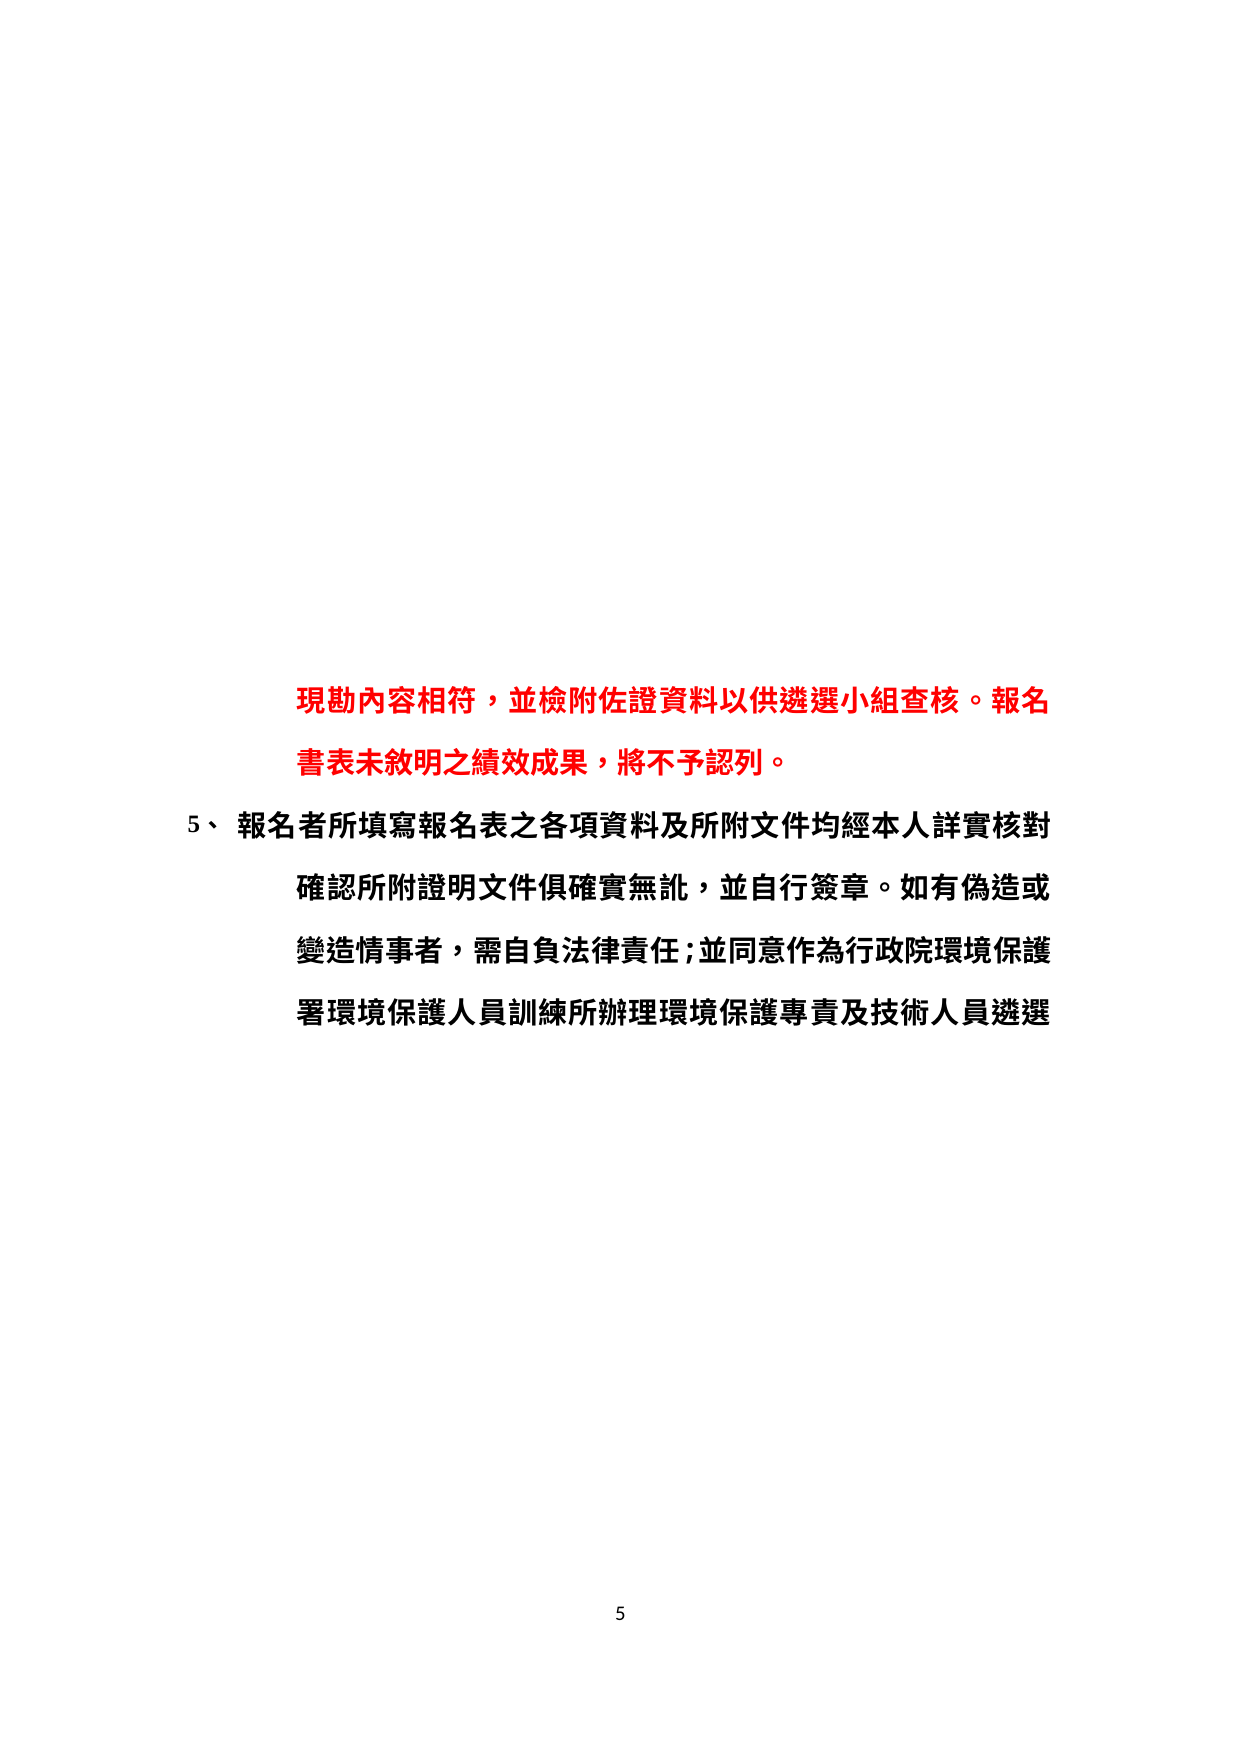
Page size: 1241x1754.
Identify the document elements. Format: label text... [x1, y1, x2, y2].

list 現勘內容相符，並檢附佐證資料以供遴選小組查核。報名書表未敘明之績效成果，將不予認列。 [187, 657, 1053, 782]
list 報名者所填寫報名表之各項資料及所附文件均經本人詳實核對確認所附證明文件俱確實無訛，並自行簽章。如有偽造或變造情事者，需自負法律責任;並同意作為行政院環境保護署環境保護人員訓練所辦理環境保護專責及技術人員遴選 [187, 782, 1053, 1032]
